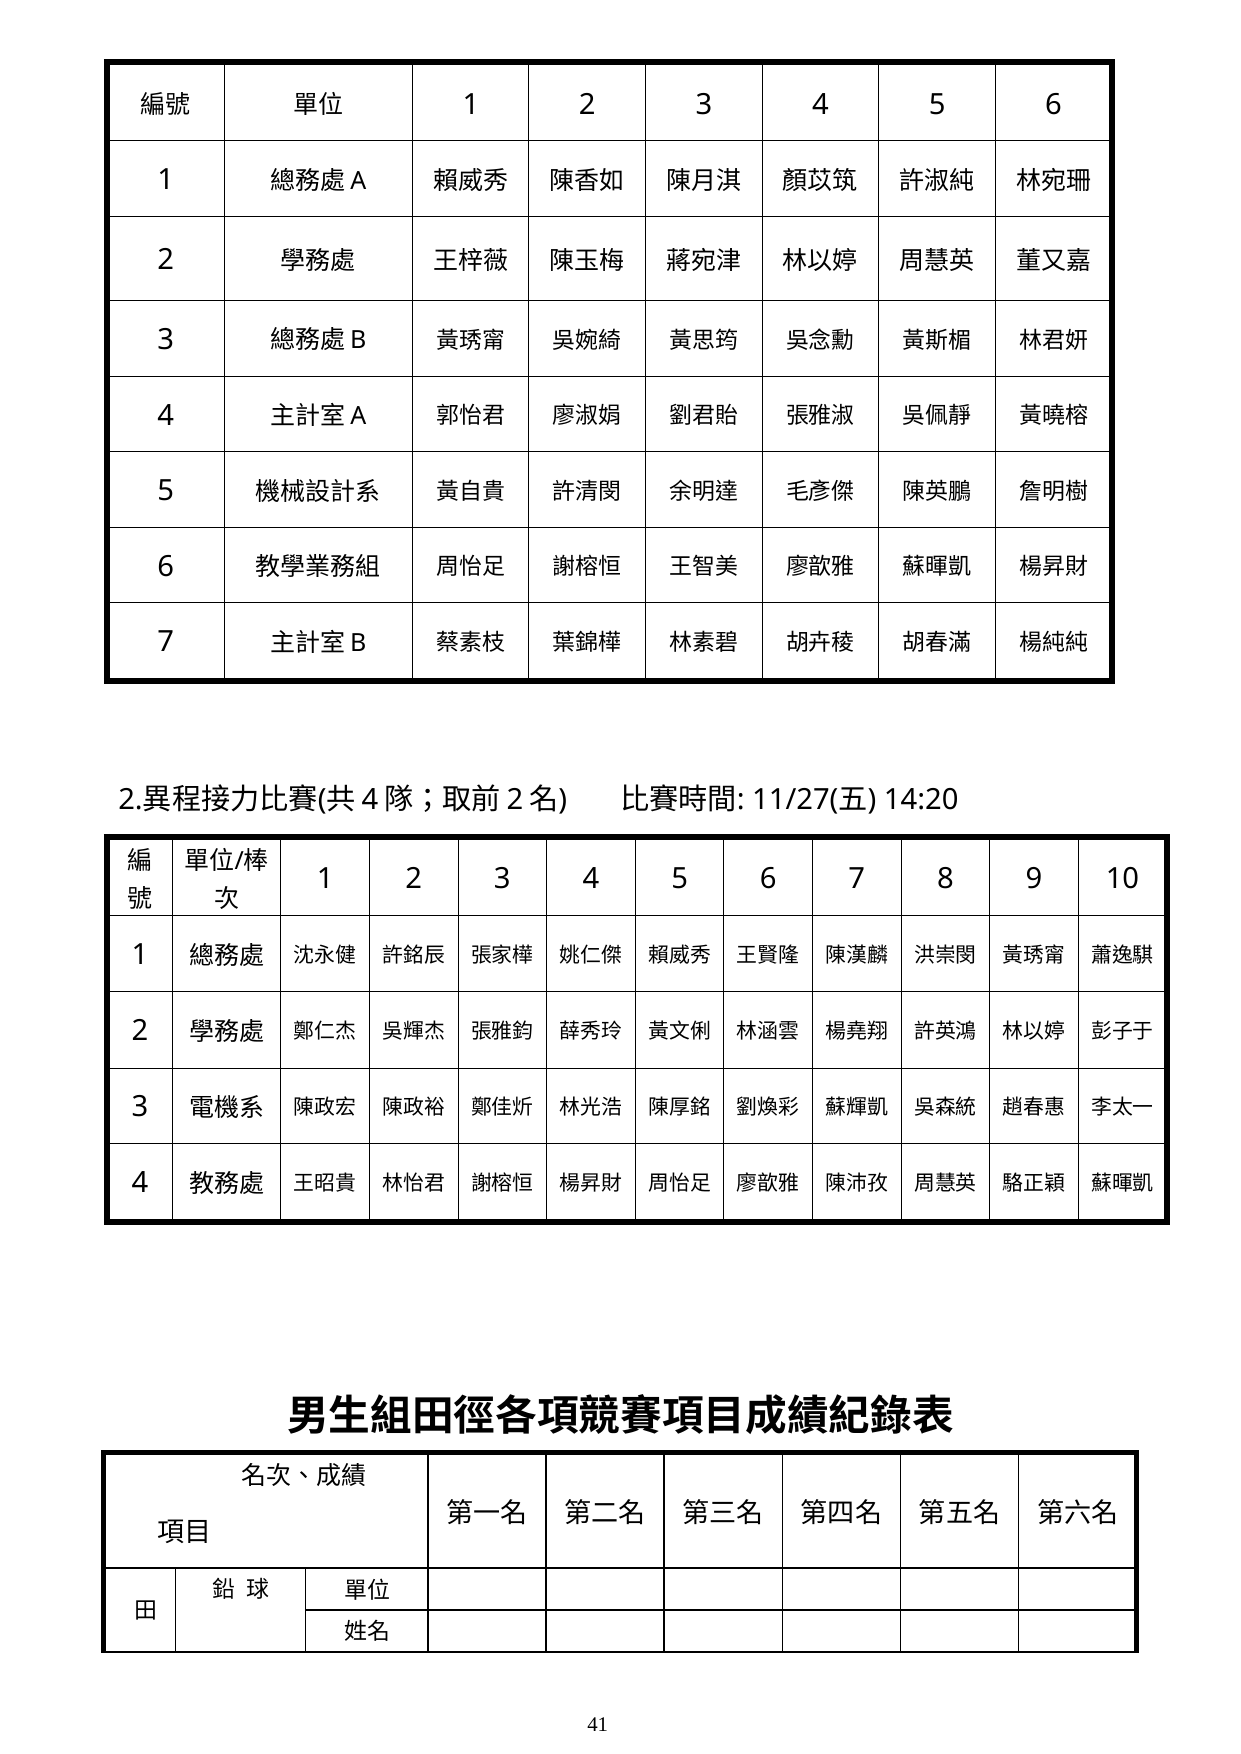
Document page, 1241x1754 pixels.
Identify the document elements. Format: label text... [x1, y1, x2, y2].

table_cell 陳政裕 [370, 1069, 458, 1143]
table_cell 張雅鈞 [459, 992, 546, 1068]
table_cell [901, 1611, 1018, 1651]
table_cell 蘇暉凱 [1079, 1144, 1164, 1219]
table_cell 董又嘉 [996, 217, 1109, 300]
table_cell 林以婷 [763, 217, 878, 300]
table_cell 機械設計系 [225, 452, 412, 527]
table_cell [665, 1611, 782, 1651]
table_cell 鄭仁杰 [281, 992, 369, 1068]
table_cell 4 [110, 377, 224, 451]
table_header 4 [547, 840, 635, 915]
table_cell 詹明樹 [996, 452, 1109, 527]
table_cell 1 [110, 916, 172, 991]
table_cell 劉君貽 [646, 377, 762, 451]
table_cell [429, 1569, 545, 1609]
table_header 9 [990, 840, 1078, 915]
table_cell [783, 1611, 900, 1651]
table_cell 單位 [306, 1569, 427, 1609]
table_header 第二名 [547, 1455, 663, 1567]
table_cell 黃斯楣 [879, 301, 995, 376]
table_cell [783, 1569, 900, 1609]
table_cell 蘇暉凱 [879, 528, 995, 602]
table_cell 張家樺 [459, 916, 546, 991]
table_cell 黃思筠 [646, 301, 762, 376]
table_cell 陳厚銘 [636, 1069, 723, 1143]
table_header 2 [529, 65, 645, 140]
table_cell 蘇輝凱 [813, 1069, 901, 1143]
table_cell 林怡君 [370, 1144, 458, 1219]
table_cell 姓名 [306, 1611, 427, 1651]
table_cell 2 [110, 992, 172, 1068]
table_cell 4 [110, 1144, 172, 1219]
table_cell 胡春滿 [879, 603, 995, 678]
table_cell 廖淑娟 [529, 377, 645, 451]
table_cell 王智美 [646, 528, 762, 602]
table_cell 陳玉梅 [529, 217, 645, 300]
table_cell 總務處B [225, 301, 412, 376]
table_cell 趙春惠 [990, 1069, 1078, 1143]
table_cell 胡卉稜 [763, 603, 878, 678]
table_cell [1019, 1611, 1134, 1651]
table_header 8 [902, 840, 989, 915]
table_cell 王賢隆 [724, 916, 812, 991]
table_cell 電機系 [173, 1069, 280, 1143]
table_cell 顏苡筑 [763, 141, 878, 216]
table_header 3 [646, 65, 762, 140]
table_cell 吳佩靜 [879, 377, 995, 451]
table_cell 楊堯翔 [813, 992, 901, 1068]
table_cell 蔣宛津 [646, 217, 762, 300]
table_header 1 [281, 840, 369, 915]
table_header 第一名 [429, 1455, 545, 1567]
table_cell 王梓薇 [413, 217, 528, 300]
table_cell 主計室B [225, 603, 412, 678]
table_cell 廖歆雅 [763, 528, 878, 602]
table_header 第六名 [1019, 1455, 1134, 1567]
table_cell 黃琇甯 [413, 301, 528, 376]
table_cell 陳漢麟 [813, 916, 901, 991]
table_cell [547, 1611, 663, 1651]
table_cell 鄭佳炘 [459, 1069, 546, 1143]
table_header 5 [879, 65, 995, 140]
table_cell 鉛 球 [176, 1569, 305, 1651]
table_header 2 [370, 840, 458, 915]
table_cell 陳英鵬 [879, 452, 995, 527]
table_cell 葉錦樺 [529, 603, 645, 678]
table_cell 黃曉榕 [996, 377, 1109, 451]
table_cell 3 [110, 301, 224, 376]
table_cell 林以婷 [990, 992, 1078, 1068]
table_cell 吳森統 [902, 1069, 989, 1143]
table_cell [547, 1569, 663, 1609]
text 男生組田徑各項競賽項目成績紀錄表 [118, 1375, 1122, 1450]
table_cell 陳月淇 [646, 141, 762, 216]
table_cell [901, 1569, 1018, 1609]
table_cell [429, 1611, 545, 1651]
table_header 6 [724, 840, 812, 915]
table_header 6 [996, 65, 1109, 140]
table_cell 林素碧 [646, 603, 762, 678]
table_cell 薛秀玲 [547, 992, 635, 1068]
table_cell 楊純純 [996, 603, 1109, 678]
table_cell 1 [110, 141, 224, 216]
table_header 第四名 [783, 1455, 900, 1567]
text 2.異程接力比賽(共4隊；取前2名) 比賽時間: 11/27(五) 14:20 [118, 759, 1122, 834]
table_cell 黃文俐 [636, 992, 723, 1068]
table_cell 陳沛孜 [813, 1144, 901, 1219]
table_header 7 [813, 840, 901, 915]
table_cell 劉煥彩 [724, 1069, 812, 1143]
table_cell 楊昇財 [547, 1144, 635, 1219]
table_cell 林宛珊 [996, 141, 1109, 216]
table_cell 王昭貴 [281, 1144, 369, 1219]
table_cell 李太一 [1079, 1069, 1164, 1143]
table_cell 陳政宏 [281, 1069, 369, 1143]
table_cell 謝榕恒 [459, 1144, 546, 1219]
table_cell 郭怡君 [413, 377, 528, 451]
table_cell 賴威秀 [636, 916, 723, 991]
table_header 第五名 [901, 1455, 1018, 1567]
table_header 名次、成績 項目 [106, 1455, 427, 1567]
table_header 1 [413, 65, 528, 140]
table_cell 周怡足 [636, 1144, 723, 1219]
table_cell 蕭逸騏 [1079, 916, 1164, 991]
table_cell 黃自貴 [413, 452, 528, 527]
table_cell 林光浩 [547, 1069, 635, 1143]
table_cell 黃琇甯 [990, 916, 1078, 991]
table_cell 主計室A [225, 377, 412, 451]
table_cell 余明達 [646, 452, 762, 527]
table_cell 姚仁傑 [547, 916, 635, 991]
table_cell 謝榕恒 [529, 528, 645, 602]
table_cell 林君妍 [996, 301, 1109, 376]
table_cell 毛彥傑 [763, 452, 878, 527]
table_cell 蔡素枝 [413, 603, 528, 678]
table_cell 總務處A [225, 141, 412, 216]
table_cell 吳婉綺 [529, 301, 645, 376]
table_cell 楊昇財 [996, 528, 1109, 602]
table_cell 許英鴻 [902, 992, 989, 1068]
table_cell 6 [110, 528, 224, 602]
table_cell 許銘辰 [370, 916, 458, 991]
table_cell [1019, 1569, 1134, 1609]
table_cell 陳香如 [529, 141, 645, 216]
table_cell 2 [110, 217, 224, 300]
table_header 單位 [225, 65, 412, 140]
table_cell 總務處 [173, 916, 280, 991]
table_header 10 [1079, 840, 1164, 915]
table_cell 田 賽 [106, 1569, 175, 1651]
table_cell 吳念勳 [763, 301, 878, 376]
table_cell 駱正穎 [990, 1144, 1078, 1219]
table_cell 學務處 [173, 992, 280, 1068]
table_cell [665, 1569, 782, 1609]
table_header 第三名 [665, 1455, 782, 1567]
table_header 編號 [110, 840, 172, 915]
table_cell 林涵雲 [724, 992, 812, 1068]
table_cell 學務處 [225, 217, 412, 300]
table_cell 教務處 [173, 1144, 280, 1219]
table_cell 周慧英 [902, 1144, 989, 1219]
table_cell 吳輝杰 [370, 992, 458, 1068]
table_cell 沈永健 [281, 916, 369, 991]
table_cell 5 [110, 452, 224, 527]
table_cell 3 [110, 1069, 172, 1143]
table_header 3 [459, 840, 546, 915]
table_cell 洪崇閔 [902, 916, 989, 991]
table_cell 廖歆雅 [724, 1144, 812, 1219]
table_cell 周怡足 [413, 528, 528, 602]
table_cell 教學業務組 [225, 528, 412, 602]
table_cell 賴威秀 [413, 141, 528, 216]
table_header 5 [636, 840, 723, 915]
table_cell 許清閔 [529, 452, 645, 527]
table_cell 彭子于 [1079, 992, 1164, 1068]
table_cell 7 [110, 603, 224, 678]
table_cell 張雅淑 [763, 377, 878, 451]
table_header 單位/棒次 [173, 840, 280, 915]
table_header 4 [763, 65, 878, 140]
table_cell 周慧英 [879, 217, 995, 300]
table_header 編號 [110, 65, 224, 140]
table_cell 許淑純 [879, 141, 995, 216]
